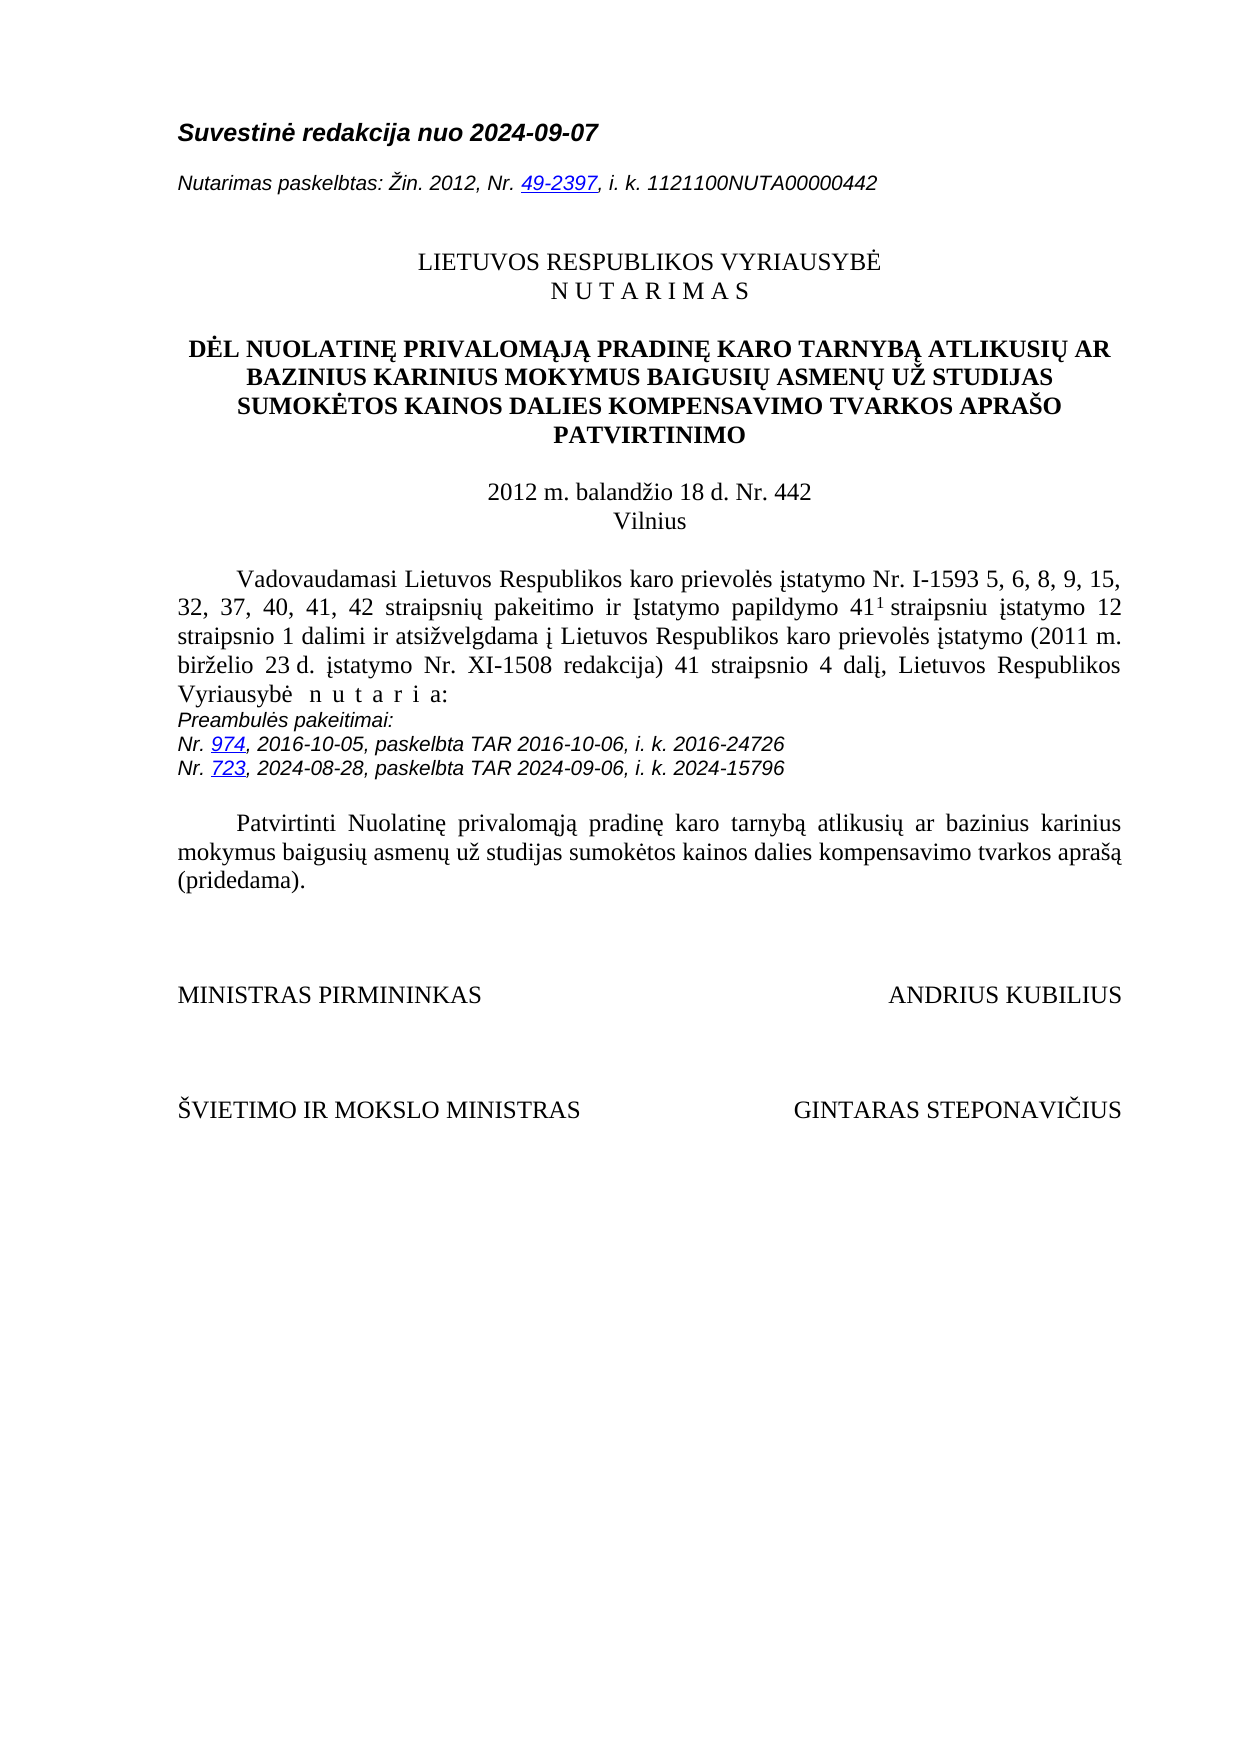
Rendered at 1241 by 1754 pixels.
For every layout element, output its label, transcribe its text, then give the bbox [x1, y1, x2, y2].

text DĖL NUOLATINĘ PRIVALOMĄJĄ PRADINĘ KARO TARNYBĄ ATLIKUSIŲ AR BAZINIUS KARINIUS MOKYMUS BAIGUSIŲ ASMENŲ UŽ STUDIJAS SUMOKĖTOS KAINOS DALIES KOMPENSAVIMO TVARKOS APRAŠO PATVIRTINIMO [177, 334, 1122, 449]
text Vadovaudamasi Lietuvos Respublikos karo prievolės įstatymo Nr. I-1593 5, 6, 8, 9, 15, 32, 37, 40, 41, 42 straipsnių pakeitimo ir Įstatymo papildymo 411 straipsniu įstatymo 12 straipsnio 1 dalimi ir atsižvelgdama į Lietuvos Respublikos karo prievolės įstatymo (2011 m. birželio 23 d. įstatymo Nr. XI-1508 redakcija) 41 straipsnio 4 dalį, Lietuvos Respublikos Vyriausybė nutaria: [177, 564, 1122, 707]
text NUTARIMAS [177, 276, 1122, 305]
text Nr. 723, 2024-08-28, paskelbta TAR 2024-09-06, i. k. 2024-15796 [177, 755, 1122, 779]
text Patvirtinti Nuolatinę privalomąją pradinę karo tarnybą atlikusių ar bazinius karinius mokymus baigusių asmenų už studijas sumokėtos kainos dalies kompensavimo tvarkos aprašą (pridedama). [177, 808, 1122, 894]
text Nutarimas paskelbtas: Žin. 2012, Nr. 49-2397, i. k. 1121100NUTA00000442 [177, 171, 1122, 195]
text Suvestinė redakcija nuo 2024-09-07 [177, 118, 1122, 147]
text MINISTRAS PIRMININKAS ANDRIUS KUBILIUS [177, 981, 1122, 1009]
text Nr. 974, 2016-10-05, paskelbta TAR 2016-10-06, i. k. 2016-24726 [177, 731, 1122, 755]
text Preambulės pakeitimai: [177, 707, 1122, 731]
text 2012 m. balandžio 18 d. Nr. 442 [177, 477, 1122, 506]
text Vilnius [177, 506, 1122, 535]
text ŠVIETIMO IR MOKSLO MINISTRAS GINTARAS STEPONAVIČIUS [177, 1096, 1122, 1124]
text Lietuvos Respublikos Vyriausybė [177, 247, 1122, 276]
